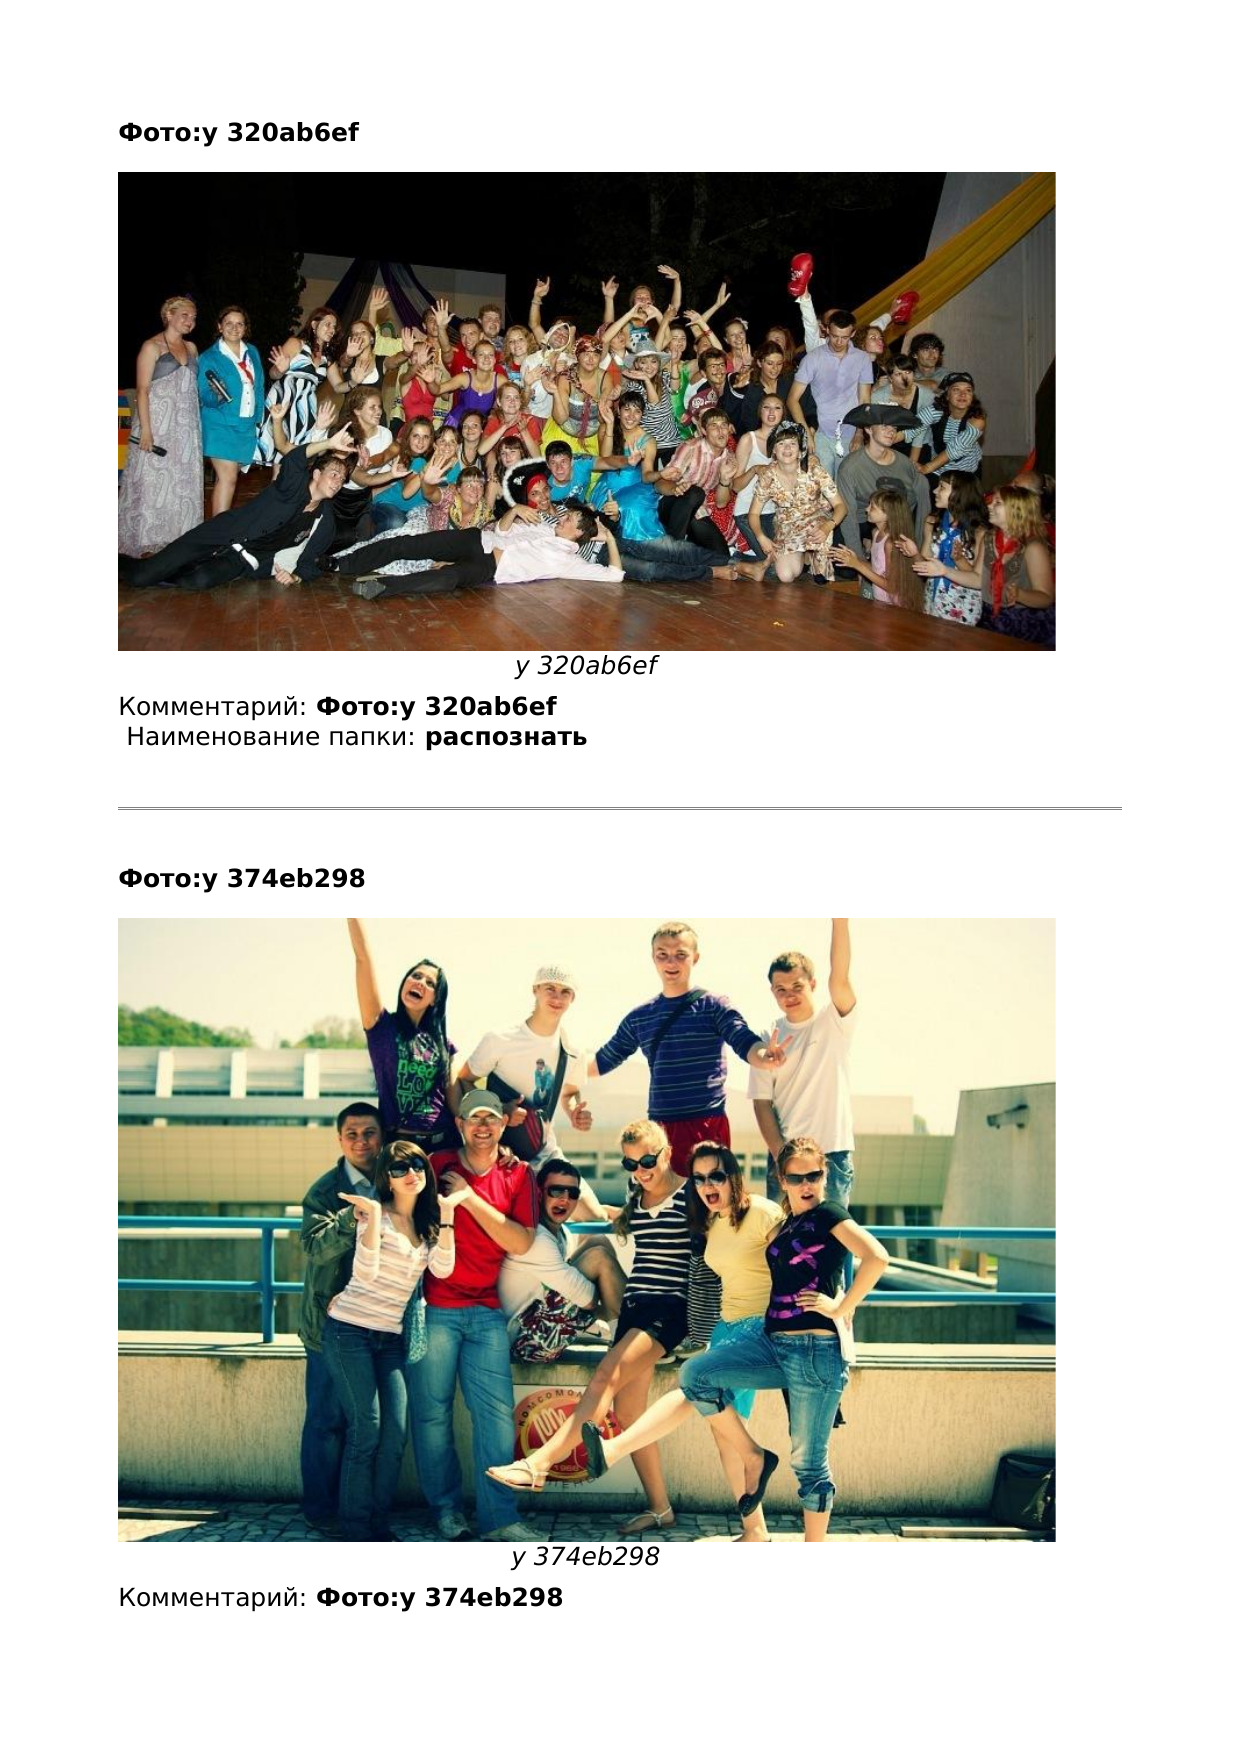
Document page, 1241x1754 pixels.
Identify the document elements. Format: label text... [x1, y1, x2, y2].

subtitle Фото:y 374eb298 [118, 864, 1122, 893]
subtitle Фото:y 320ab6ef [118, 118, 1122, 147]
text y 320ab6ef [118, 651, 1056, 680]
text Комментарий: Фото:y 374eb298 [118, 1584, 1122, 1613]
text Комментарий: Фото:y 320ab6ef Наименование папки: распознать [118, 693, 1122, 780]
picture [118, 172, 1056, 651]
text y 374eb298 [118, 1542, 1056, 1571]
picture [118, 918, 1056, 1542]
